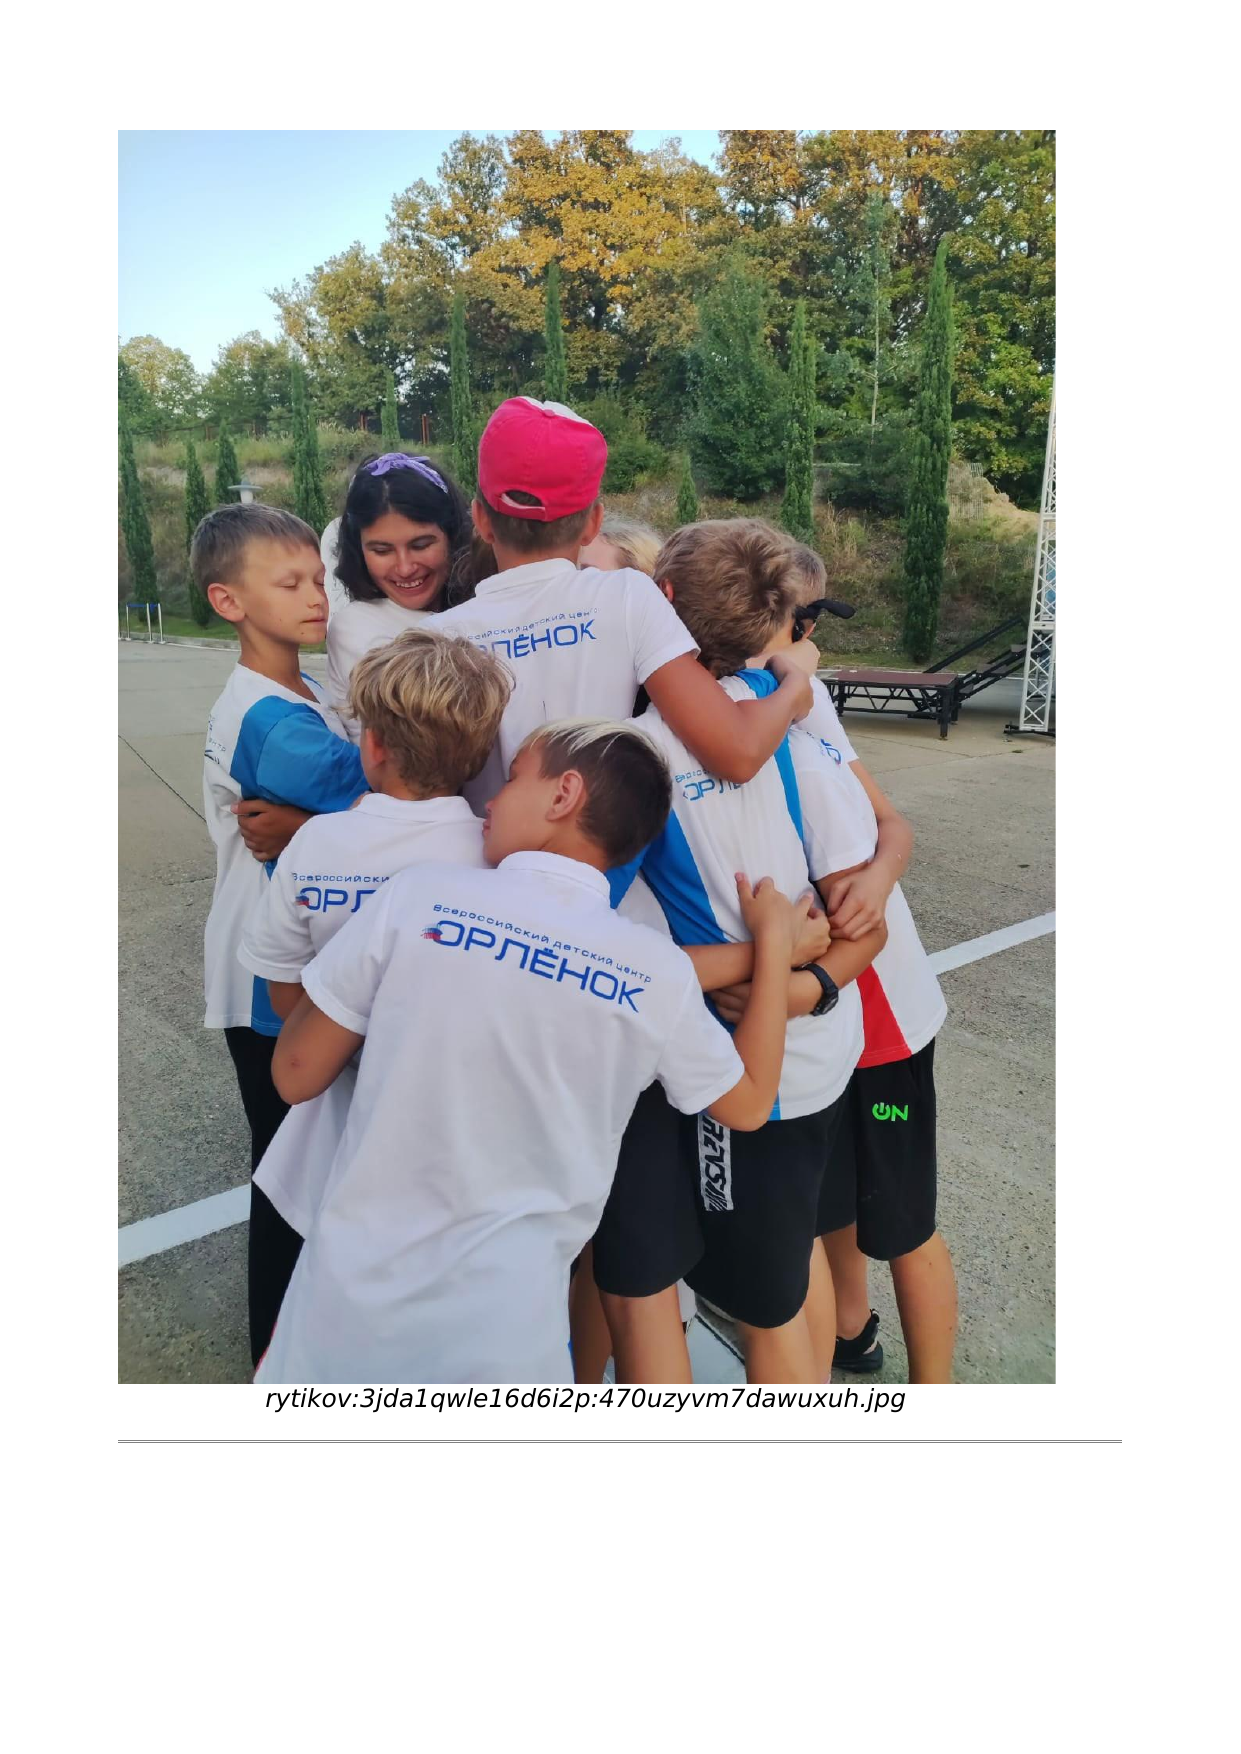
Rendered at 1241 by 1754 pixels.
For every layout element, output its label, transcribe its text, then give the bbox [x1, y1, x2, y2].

picture [118, 130, 1056, 1384]
text rytikov:3jda1qwle16d6i2p:470uzyvm7dawuxuh.jpg [118, 1384, 1056, 1413]
